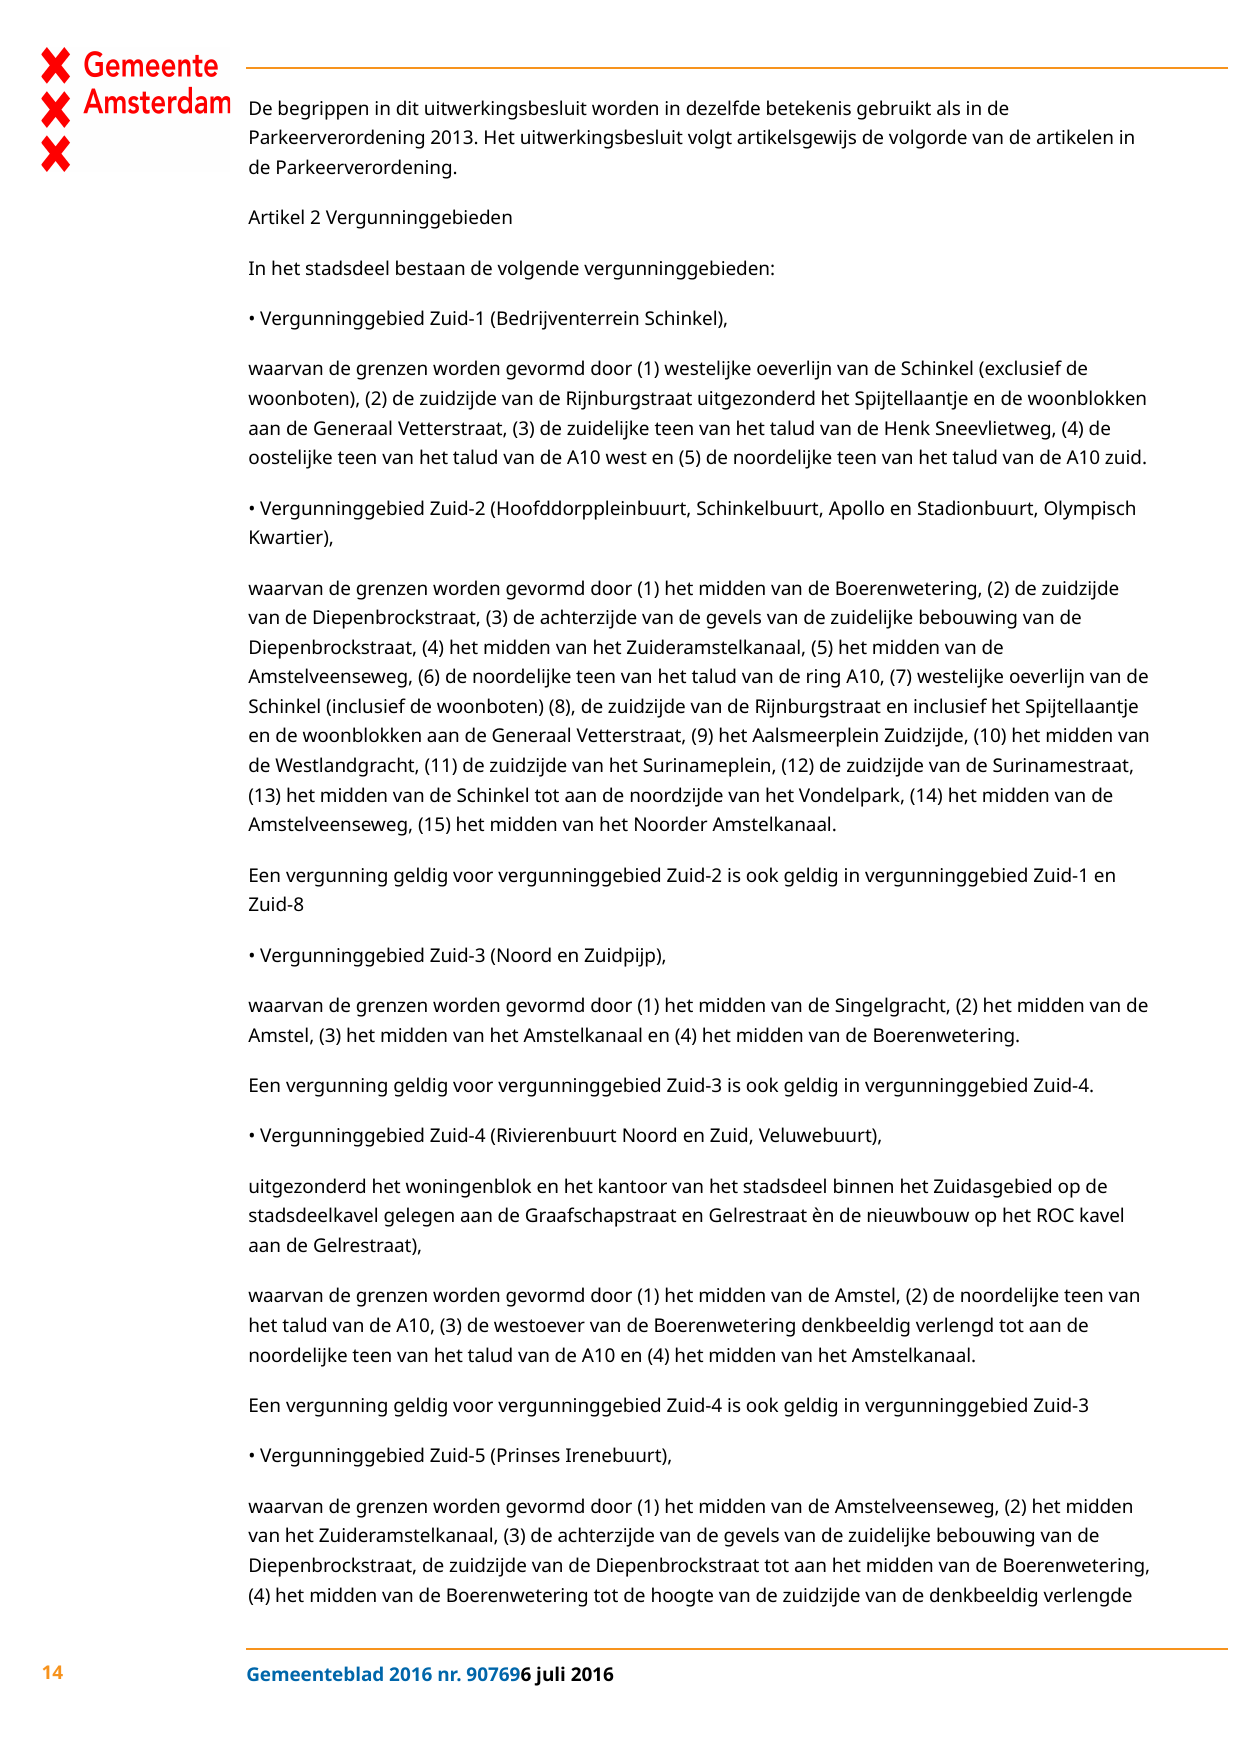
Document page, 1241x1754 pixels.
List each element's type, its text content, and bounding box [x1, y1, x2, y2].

text De begrippen in dit uitwerkingsbesluit worden in dezelfde betekenis gebruikt als in de Parkeerverordening 2013. Het uitwerkingsbesluit volgt artikelsgewijs de volgorde van de artikelen in de Parkeerverordening. [248, 95, 1152, 180]
picture [41, 47, 231, 172]
text waarvan de grenzen worden gevormd door (1) het midden van de Singelgracht, (2) het midden van de Amstel, (3) het midden van het Amstelkanaal en (4) het midden van de Boerenwetering. [248, 992, 1152, 1048]
text Een vergunning geldig voor vergunninggebied Zuid-4 is ook geldig in vergunninggebied Zuid-3 [248, 1392, 1152, 1418]
text In het stadsdeel bestaan de volgende vergunninggebieden: [248, 255, 1152, 281]
text Een vergunning geldig voor vergunninggebied Zuid-2 is ook geldig in vergunninggebied Zuid-1 en Zuid-8 [248, 862, 1152, 917]
text Artikel 2 Vergunninggebieden [248, 204, 1152, 230]
text waarvan de grenzen worden gevormd door (1) het midden van de Boerenwetering, (2) de zuidzijde van de Diepenbrockstraat, (3) de achterzijde van de gevels van de zuidelijke bebouwing van de Diepenbrockstraat, (4) het midden van het Zuideramstelkanaal, (5) het midden van de Amstelveenseweg, (6) de noordelijke teen van het talud van de ring A10, (7) westelijke oeverlijn van de Schinkel (inclusief de woonboten) (8), de zuidzijde van de Rijnburgstraat en inclusief het Spijtellaantje en de woonblokken aan de Generaal Vetterstraat, (9) het Aalsmeerplein Zuidzijde, (10) het midden van de Westlandgracht, (11) de zuidzijde van het Surinameplein, (12) de zuidzijde van de Surinamestraat, (13) het midden van de Schinkel tot aan de noordzijde van het Vondelpark, (14) het midden van de Amstelveenseweg, (15) het midden van het Noorder Amstelkanaal. [248, 575, 1152, 837]
text • Vergunninggebied Zuid-3 (Noord en Zuidpijp), [248, 942, 1152, 968]
text Een vergunning geldig voor vergunninggebied Zuid-3 is ook geldig in vergunninggebied Zuid-4. [248, 1072, 1152, 1098]
text waarvan de grenzen worden gevormd door (1) het midden van de Amstel, (2) de noordelijke teen van het talud van de A10, (3) de westoever van de Boerenwetering denkbeeldig verlengd tot aan de noordelijke teen van het talud van de A10 en (4) het midden van het Amstelkanaal. [248, 1283, 1152, 1368]
text • Vergunninggebied Zuid-5 (Prinses Irenebuurt), [248, 1443, 1152, 1468]
text waarvan de grenzen worden gevormd door (1) het midden van de Amstelveenseweg, (2) het midden van het Zuideramstelkanaal, (3) de achterzijde van de gevels van de zuidelijke bebouwing van de Diepenbrockstraat, de zuidzijde van de Diepenbrockstraat tot aan het midden van de Boerenwetering, (4) het midden van de Boerenwetering tot de hoogte van de zuidzijde van de denkbeeldig verlengde [248, 1493, 1152, 1608]
text • Vergunninggebied Zuid-1 (Bedrijventerrein Schinkel), [248, 305, 1152, 331]
text • Vergunninggebied Zuid-2 (Hoofddorppleinbuurt, Schinkelbuurt, Apollo en Stadionbuurt, Olympisch Kwartier), [248, 495, 1152, 550]
text waarvan de grenzen worden gevormd door (1) westelijke oeverlijn van de Schinkel (exclusief de woonboten), (2) de zuidzijde van de Rijnburgstraat uitgezonderd het Spijtellaantje en de woonblokken aan de Generaal Vetterstraat, (3) de zuidelijke teen van het talud van de Henk Sneevlietweg, (4) de oostelijke teen van het talud van de A10 west en (5) de noordelijke teen van het talud van de A10 zuid. [248, 356, 1152, 470]
text uitgezonderd het woningenblok en het kantoor van het stadsdeel binnen het Zuidasgebied op de stadsdeelkavel gelegen aan de Graafschapstraat en Gelrestraat èn de nieuwbouw op het ROC kavel aan de Gelrestraat), [248, 1173, 1152, 1258]
text • Vergunninggebied Zuid-4 (Rivierenbuurt Noord en Zuid, Veluwebuurt), [248, 1123, 1152, 1148]
